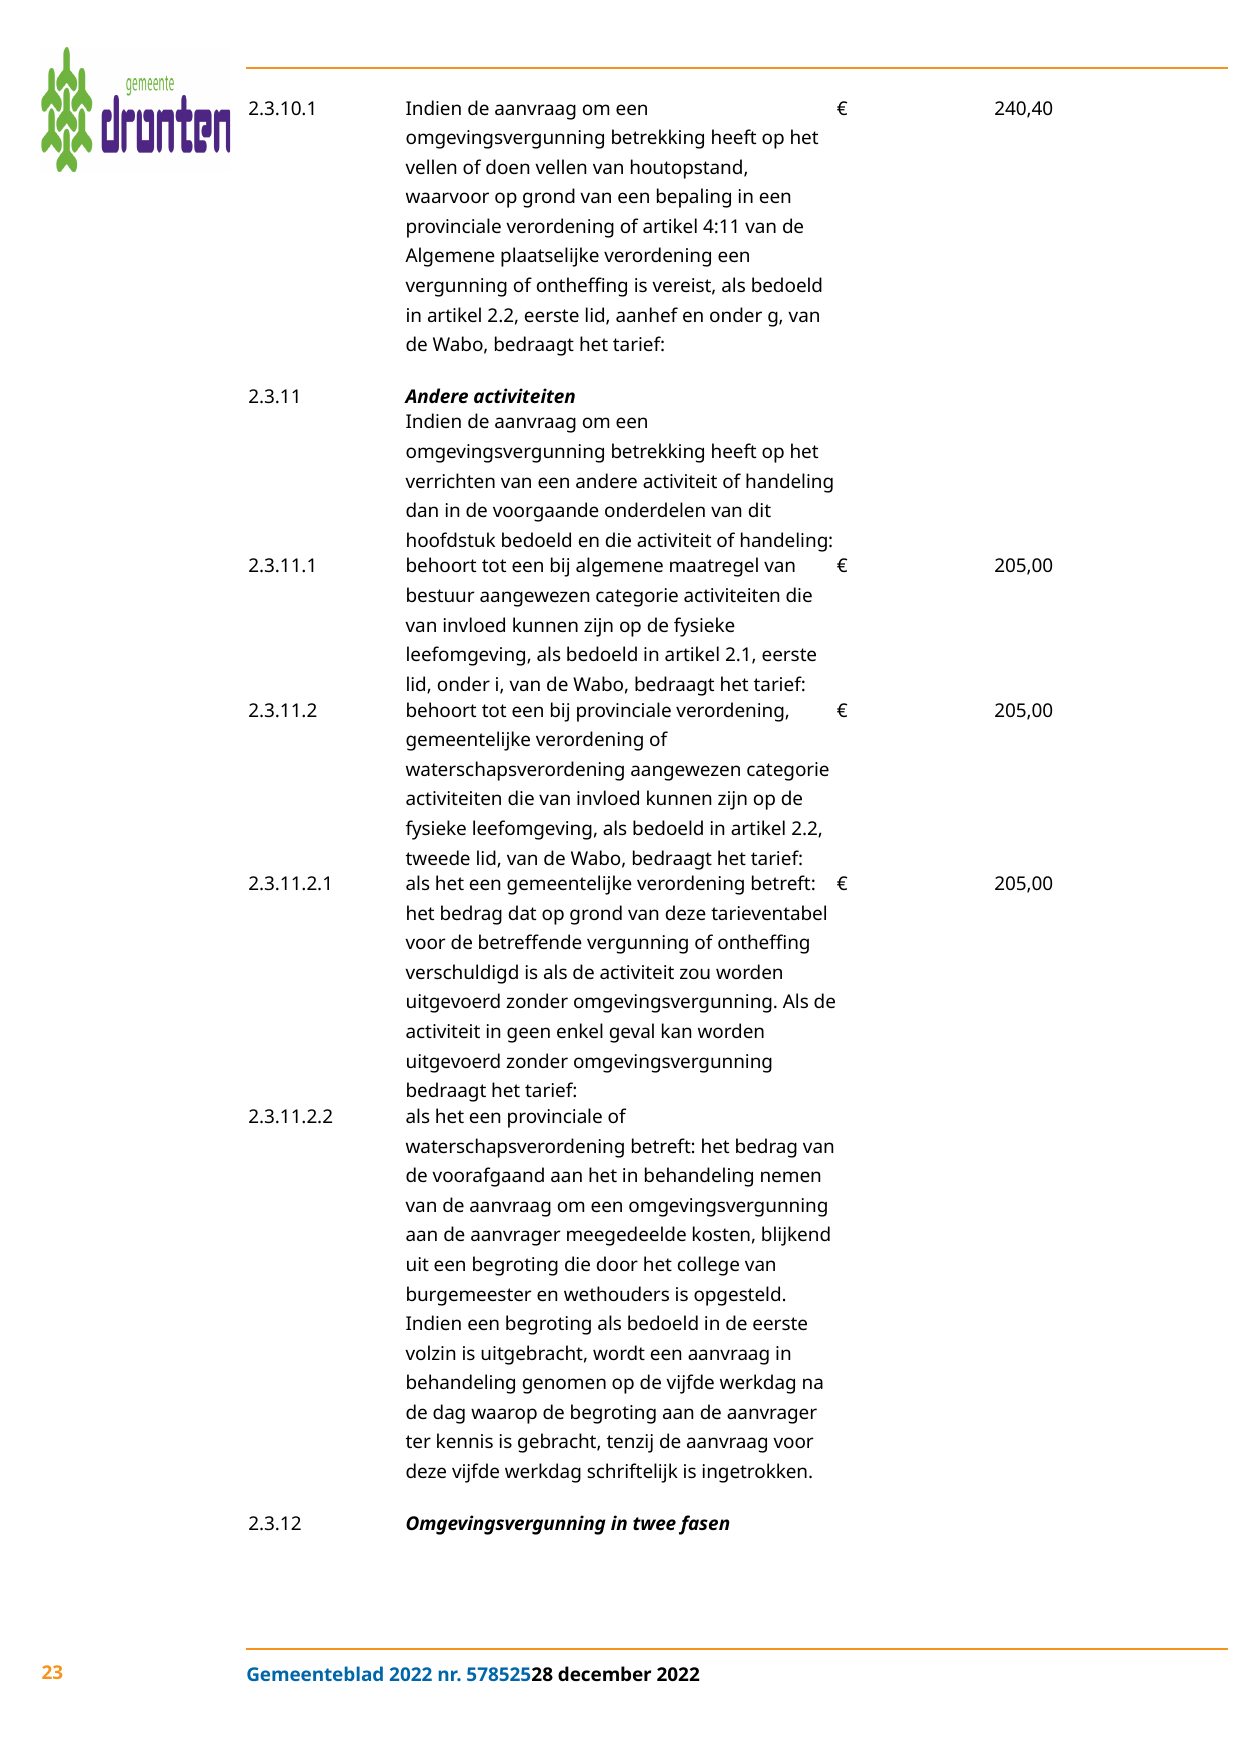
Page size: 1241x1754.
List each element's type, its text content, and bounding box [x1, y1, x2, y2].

table_cell [837, 383, 994, 409]
table_cell [994, 357, 1152, 383]
table_cell 240,40 [994, 95, 1152, 357]
table_cell [248, 1484, 405, 1510]
table_cell [837, 409, 994, 553]
table_cell [994, 1510, 1152, 1535]
table_cell als het een gemeentelijke verordening betreft: het bedrag dat op grond van deze tarieventabel voor de betreffende vergunning of ontheffing verschuldigd is als de activiteit zou worden uitgevoerd zonder omgevingsvergunning. Als de activiteit in geen enkel geval kan worden uitgevoerd zonder omgevingsvergunning bedraagt het tarief: [405, 870, 837, 1103]
table_cell € [837, 95, 994, 357]
table_cell € [837, 697, 994, 870]
table_cell [837, 1510, 994, 1535]
table_cell [837, 1103, 994, 1484]
table_cell [405, 357, 837, 383]
table_cell 2.3.11.2.2 [248, 1103, 405, 1484]
table_cell behoort tot een bij provinciale verordening, gemeentelijke verordening of waterschapsverordening aangewezen categorie activiteiten die van invloed kunnen zijn op de fysieke leefomgeving, als bedoeld in artikel 2.2, tweede lid, van de Wabo, bedraagt het tarief: [405, 697, 837, 870]
table_cell € [837, 553, 994, 697]
table_cell [837, 357, 994, 383]
table_cell 2.3.11 [248, 383, 405, 409]
table_cell Indien de aanvraag om een omgevingsvergunning betrekking heeft op het vellen of doen vellen van houtopstand, waarvoor op grond van een bepaling in een provinciale verordening of artikel 4:11 van de Algemene plaatselijke verordening een vergunning of ontheffing is vereist, als bedoeld in artikel 2.2, eerste lid, aanhef en onder g, van de Wabo, bedraagt het tarief: [405, 95, 837, 357]
table_cell 205,00 [994, 870, 1152, 1103]
picture [41, 47, 231, 172]
table_cell [248, 357, 405, 383]
table_cell [405, 1484, 837, 1510]
table_cell behoort tot een bij algemene maatregel van bestuur aangewezen categorie activiteiten die van invloed kunnen zijn op de fysieke leefomgeving, als bedoeld in artikel 2.1, eerste lid, onder i, van de Wabo, bedraagt het tarief: [405, 553, 837, 697]
table_cell [837, 1484, 994, 1510]
table_cell 205,00 [994, 553, 1152, 697]
table_cell 2.3.11.2 [248, 697, 405, 870]
table_cell [248, 409, 405, 553]
table_cell [994, 1484, 1152, 1510]
table_cell [994, 383, 1152, 409]
table_cell 2.3.11.1 [248, 553, 405, 697]
table_cell Indien de aanvraag om een omgevingsvergunning betrekking heeft op het verrichten van een andere activiteit of handeling dan in de voorgaande onderdelen van dit hoofdstuk bedoeld en die activiteit of handeling: [405, 409, 837, 553]
table_cell 2.3.10.1 [248, 95, 405, 357]
table_cell € [837, 870, 994, 1103]
table_cell 2.3.11.2.1 [248, 870, 405, 1103]
table_cell [994, 1103, 1152, 1484]
table_cell 205,00 [994, 697, 1152, 870]
table_cell Omgevingsvergunning in twee fasen [405, 1510, 837, 1535]
table_cell 2.3.12 [248, 1510, 405, 1535]
table_cell [994, 409, 1152, 553]
table_cell Andere activiteiten [405, 383, 837, 409]
table_cell als het een provinciale of waterschapsverordening betreft: het bedrag van de voorafgaand aan het in behandeling nemen van de aanvraag om een omgevingsvergunning aan de aanvrager meegedeelde kosten, blijkend uit een begroting die door het college van burgemeester en wethouders is opgesteld. Indien een begroting als bedoeld in de eerste volzin is uitgebracht, wordt een aanvraag in behandeling genomen op de vijfde werkdag na de dag waarop de begroting aan de aanvrager ter kennis is gebracht, tenzij de aanvraag voor deze vijfde werkdag schriftelijk is ingetrokken. [405, 1103, 837, 1484]
